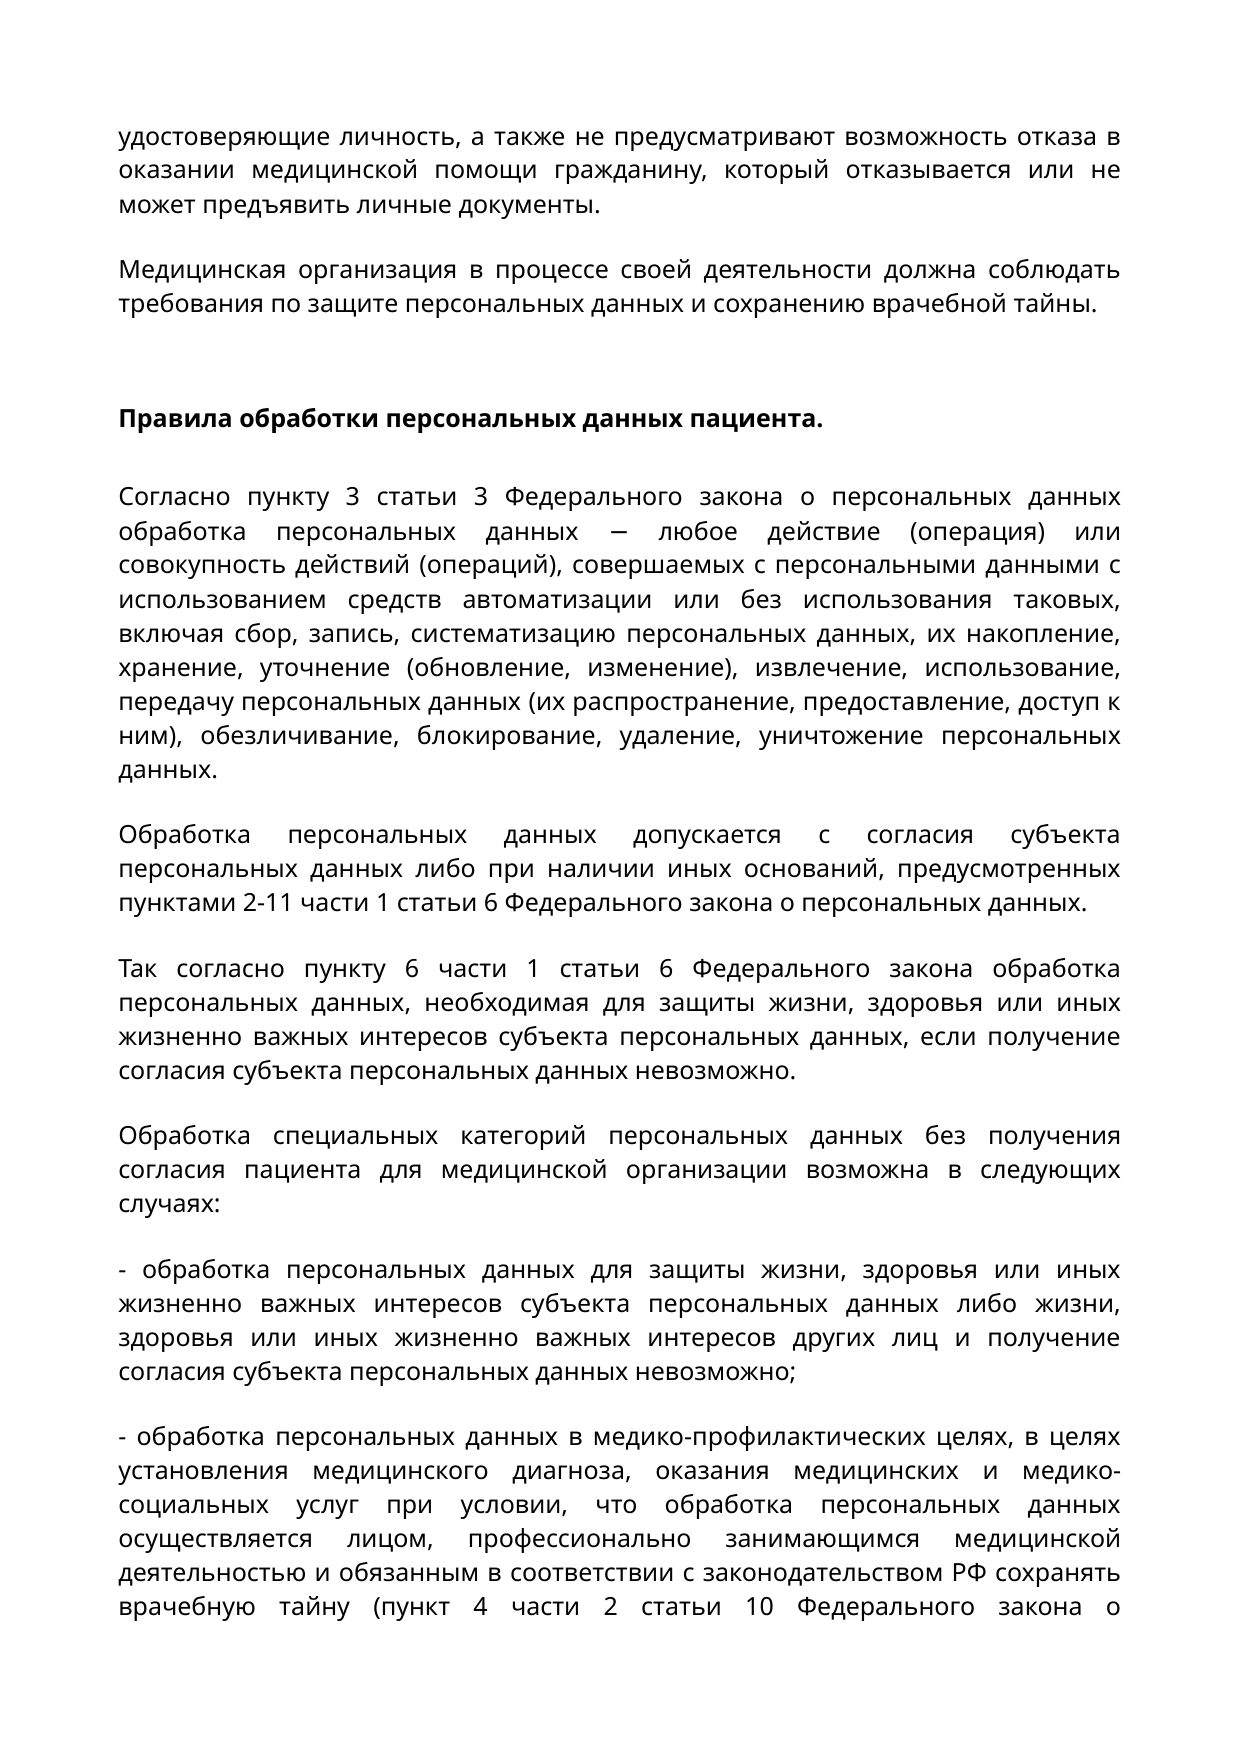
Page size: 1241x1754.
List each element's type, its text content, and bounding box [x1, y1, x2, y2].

text Правила обработки персональных данных пациента. [118, 401, 1122, 435]
text - обработка персональных данных в медико-профилактических целях, в целях установления медицинского диагноза, оказания медицинских и медико-социальных услуг при условии, что обработка персональных данных осуществляется лицом, профессионально занимающимся медицинской деятельностью и обязанным в соответствии с законодательством РФ сохранять врачебную тайну (пункт 4 части 2 статьи 10 Федерального закона о [118, 1419, 1122, 1623]
text Так согласно пункту 6 части 1 статьи 6 Федерального закона обработка персональных данных, необходимая для защиты жизни, здоровья или иных жизненно важных интересов субъекта персональных данных, если получение согласия субъекта персональных данных невозможно. [118, 950, 1122, 1087]
text Обработка специальных категорий персональных данных без получения согласия пациента для медицинской организации возможна в следующих случаях: [118, 1118, 1122, 1220]
text Согласно пункту 3 статьи 3 Федерального закона о персональных данных обработка персональных данных − любое действие (операция) или совокупность действий (операций), совершаемых с персональными данными с использованием средств автоматизации или без использования таковых, включая сбор, запись, систематизацию персональных данных, их накопление, хранение, уточнение (обновление, изменение), извлечение, использование, передачу персональных данных (их распространение, предоставление, доступ к ним), обезличивание, блокирование, удаление, уничтожение персональных данных. [118, 479, 1122, 786]
text Обработка персональных данных допускается с согласия субъекта персональных данных либо при наличии иных оснований, предусмотренных пунктами 2-11 части 1 статьи 6 Федерального закона о персональных данных. [118, 817, 1122, 919]
text - обработка персональных данных для защиты жизни, здоровья или иных жизненно важных интересов субъекта персональных данных либо жизни, здоровья или иных жизненно важных интересов других лиц и получение согласия субъекта персональных данных невозможно; [118, 1251, 1122, 1387]
text Медицинская организация в процессе своей деятельности должна соблюдать требования по защите персональных данных и сохранению врачебной тайны. [118, 252, 1122, 320]
text удостоверяющие личность, а также не предусматривают возможность отказа в оказании медицинской помощи гражданину, который отказывается или не может предъявить личные документы. [118, 118, 1122, 220]
